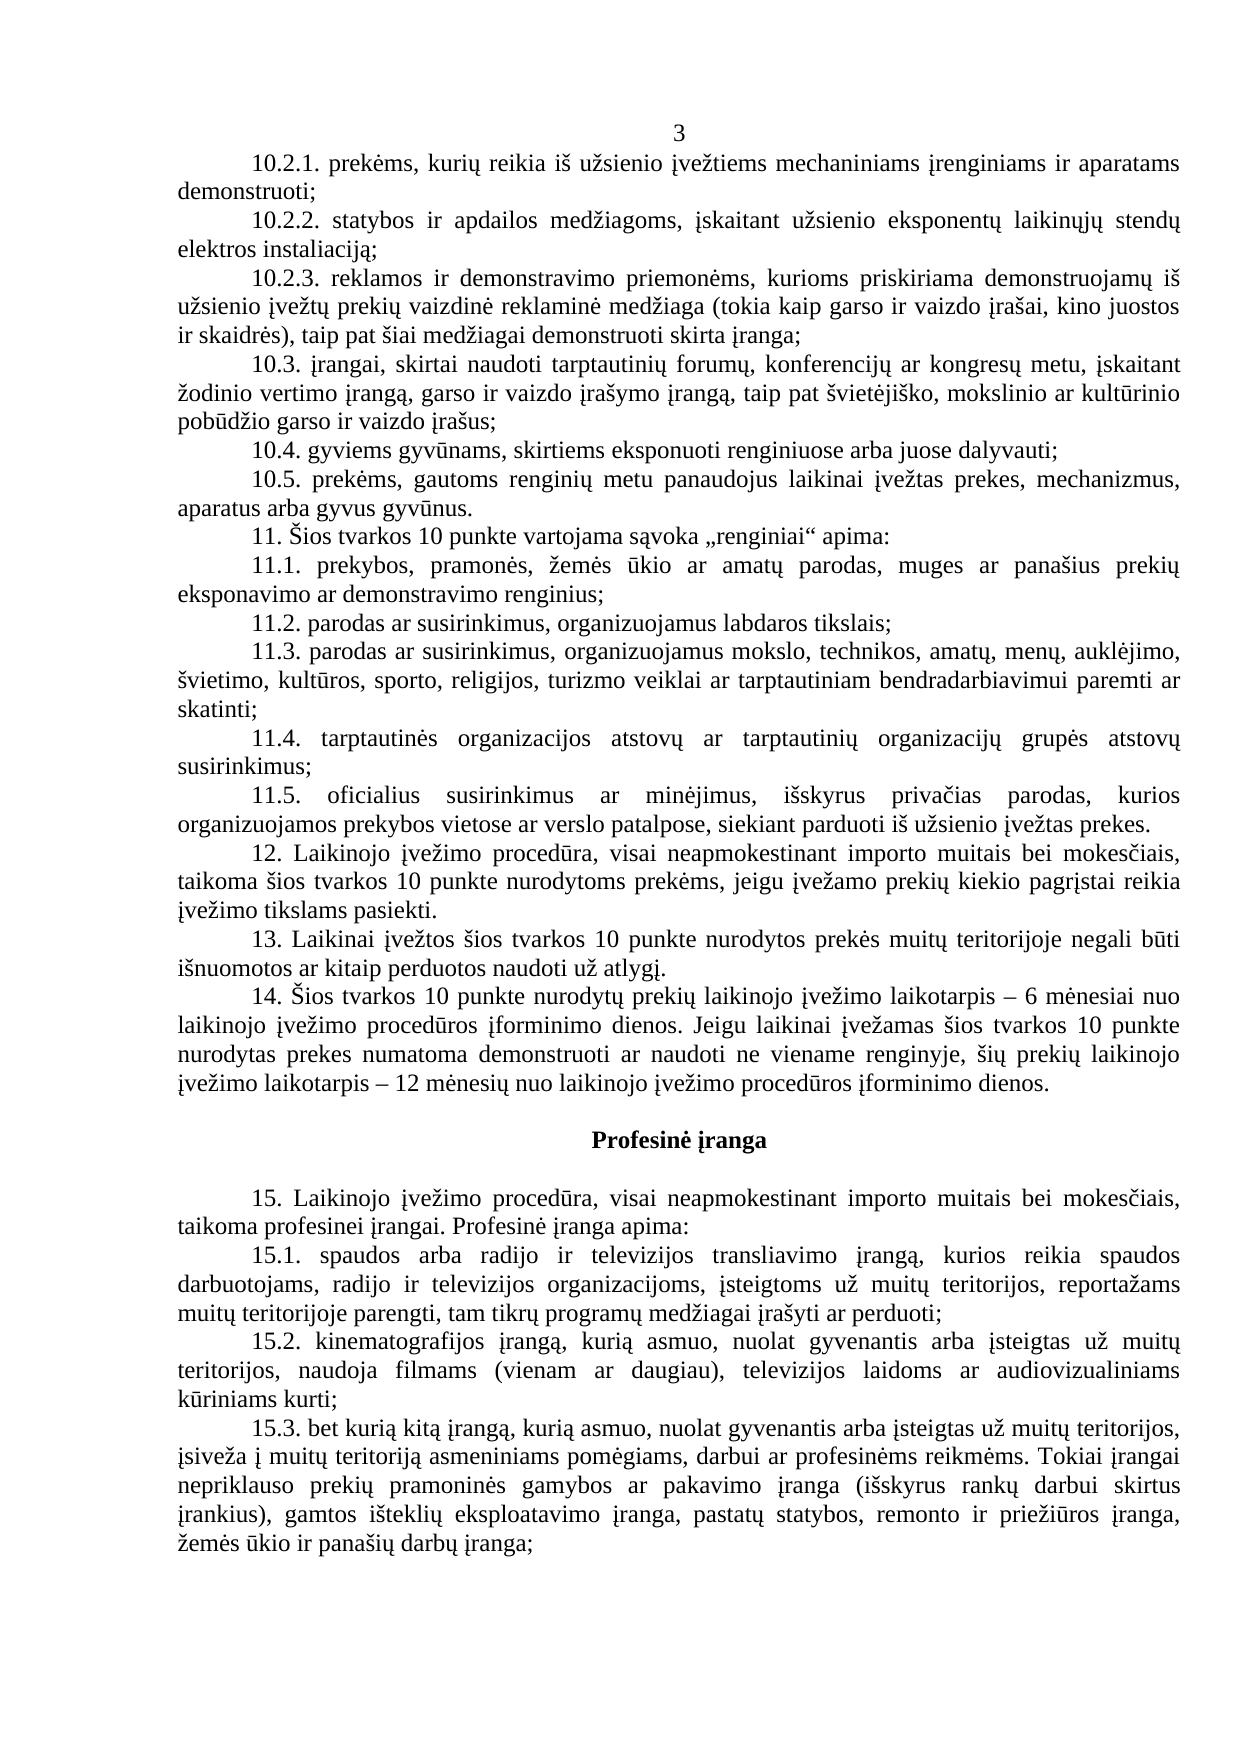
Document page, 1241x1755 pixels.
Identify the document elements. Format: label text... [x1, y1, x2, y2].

text 10.3. įrangai, skirtai naudoti tarptautinių forumų, konferencijų ar kongresų metu, įskaitant žodinio vertimo įrangą, garso ir vaizdo įrašymo įrangą, taip pat švietėjiško, mokslinio ar kultūrinio pobūdžio garso ir vaizdo įrašus; [177, 349, 1181, 435]
text 10.2.1. prekėms, kurių reikia iš užsienio įvežtiems mechaniniams įrenginiams ir aparatams demonstruoti; [177, 148, 1181, 205]
text 12. Laikinojo įvežimo procedūra, visai neapmokestinant importo muitais bei mokesčiais, taikoma šios tvarkos 10 punkte nurodytoms prekėms, jeigu įvežamo prekių kiekio pagrįstai reikia įvežimo tikslams pasiekti. [177, 838, 1181, 924]
text 11.2. parodas ar susirinkimus, organizuojamus labdaros tikslais; [177, 608, 1181, 636]
text 14. Šios tvarkos 10 punkte nurodytų prekių laikinojo įvežimo laikotarpis – 6 mėnesiai nuo laikinojo įvežimo procedūros įforminimo dienos. Jeigu laikinai įvežamas šios tvarkos 10 punkte nurodytas prekes numatoma demonstruoti ar naudoti ne viename renginyje, šių prekių laikinojo įvežimo laikotarpis – 12 mėnesių nuo laikinojo įvežimo procedūros įforminimo dienos. [177, 981, 1181, 1096]
text 11.1. prekybos, pramonės, žemės ūkio ar amatų parodas, muges ar panašius prekių eksponavimo ar demonstravimo renginius; [177, 550, 1181, 608]
text 11. Šios tvarkos 10 punkte vartojama sąvoka „renginiai“ apima: [177, 521, 1181, 550]
text 10.5. prekėms, gautoms renginių metu panaudojus laikinai įvežtas prekes, mechanizmus, aparatus arba gyvus gyvūnus. [177, 464, 1181, 521]
text 10.4. gyviems gyvūnams, skirtiems eksponuoti renginiuose arba juose dalyvauti; [177, 435, 1181, 464]
text 15.1. spaudos arba radijo ir televizijos transliavimo įrangą, kurios reikia spaudos darbuotojams, radijo ir televizijos organizacijoms, įsteigtoms už muitų teritorijos, reportažams muitų teritorijoje parengti, tam tikrų programų medžiagai įrašyti ar perduoti; [177, 1240, 1181, 1326]
text 15. Laikinojo įvežimo procedūra, visai neapmokestinant importo muitais bei mokesčiais, taikoma profesinei įrangai. Profesinė įranga apima: [177, 1183, 1181, 1240]
text 10.2.2. statybos ir apdailos medžiagoms, įskaitant užsienio eksponentų laikinųjų stendų elektros instaliaciją; [177, 205, 1181, 263]
text 13. Laikinai įvežtos šios tvarkos 10 punkte nurodytos prekės muitų teritorijoje negali būti išnuomotos ar kitaip perduotos naudoti už atlygį. [177, 924, 1181, 981]
text 15.2. kinematografijos įrangą, kurią asmuo, nuolat gyvenantis arba įsteigtas už muitų teritorijos, naudoja filmams (vienam ar daugiau), televizijos laidoms ar audiovizualiniams kūriniams kurti; [177, 1326, 1181, 1413]
text Profesinė įranga [177, 1125, 1181, 1154]
text 15.3. bet kurią kitą įrangą, kurią asmuo, nuolat gyvenantis arba įsteigtas už muitų teritorijos, įsiveža į muitų teritoriją asmeniniams pomėgiams, darbui ar profesinėms reikmėms. Tokiai įrangai nepriklauso prekių pramoninės gamybos ar pakavimo įranga (išskyrus rankų darbui skirtus įrankius), gamtos išteklių eksploatavimo įranga, pastatų statybos, remonto ir priežiūros įranga, žemės ūkio ir panašių darbų įranga; [177, 1413, 1181, 1556]
text 11.5. oficialius susirinkimus ar minėjimus, išskyrus privačias parodas, kurios organizuojamos prekybos vietose ar verslo patalpose, siekiant parduoti iš užsienio įvežtas prekes. [177, 780, 1181, 838]
text 10.2.3. reklamos ir demonstravimo priemonėms, kurioms priskiriama demonstruojamų iš užsienio įvežtų prekių vaizdinė reklaminė medžiaga (tokia kaip garso ir vaizdo įrašai, kino juostos ir skaidrės), taip pat šiai medžiagai demonstruoti skirta įranga; [177, 263, 1181, 349]
text 11.4. tarptautinės organizacijos atstovų ar tarptautinių organizacijų grupės atstovų susirinkimus; [177, 723, 1181, 780]
text 11.3. parodas ar susirinkimus, organizuojamus mokslo, technikos, amatų, menų, auklėjimo, švietimo, kultūros, sporto, religijos, turizmo veiklai ar tarptautiniam bendradarbiavimui paremti ar skatinti; [177, 636, 1181, 723]
